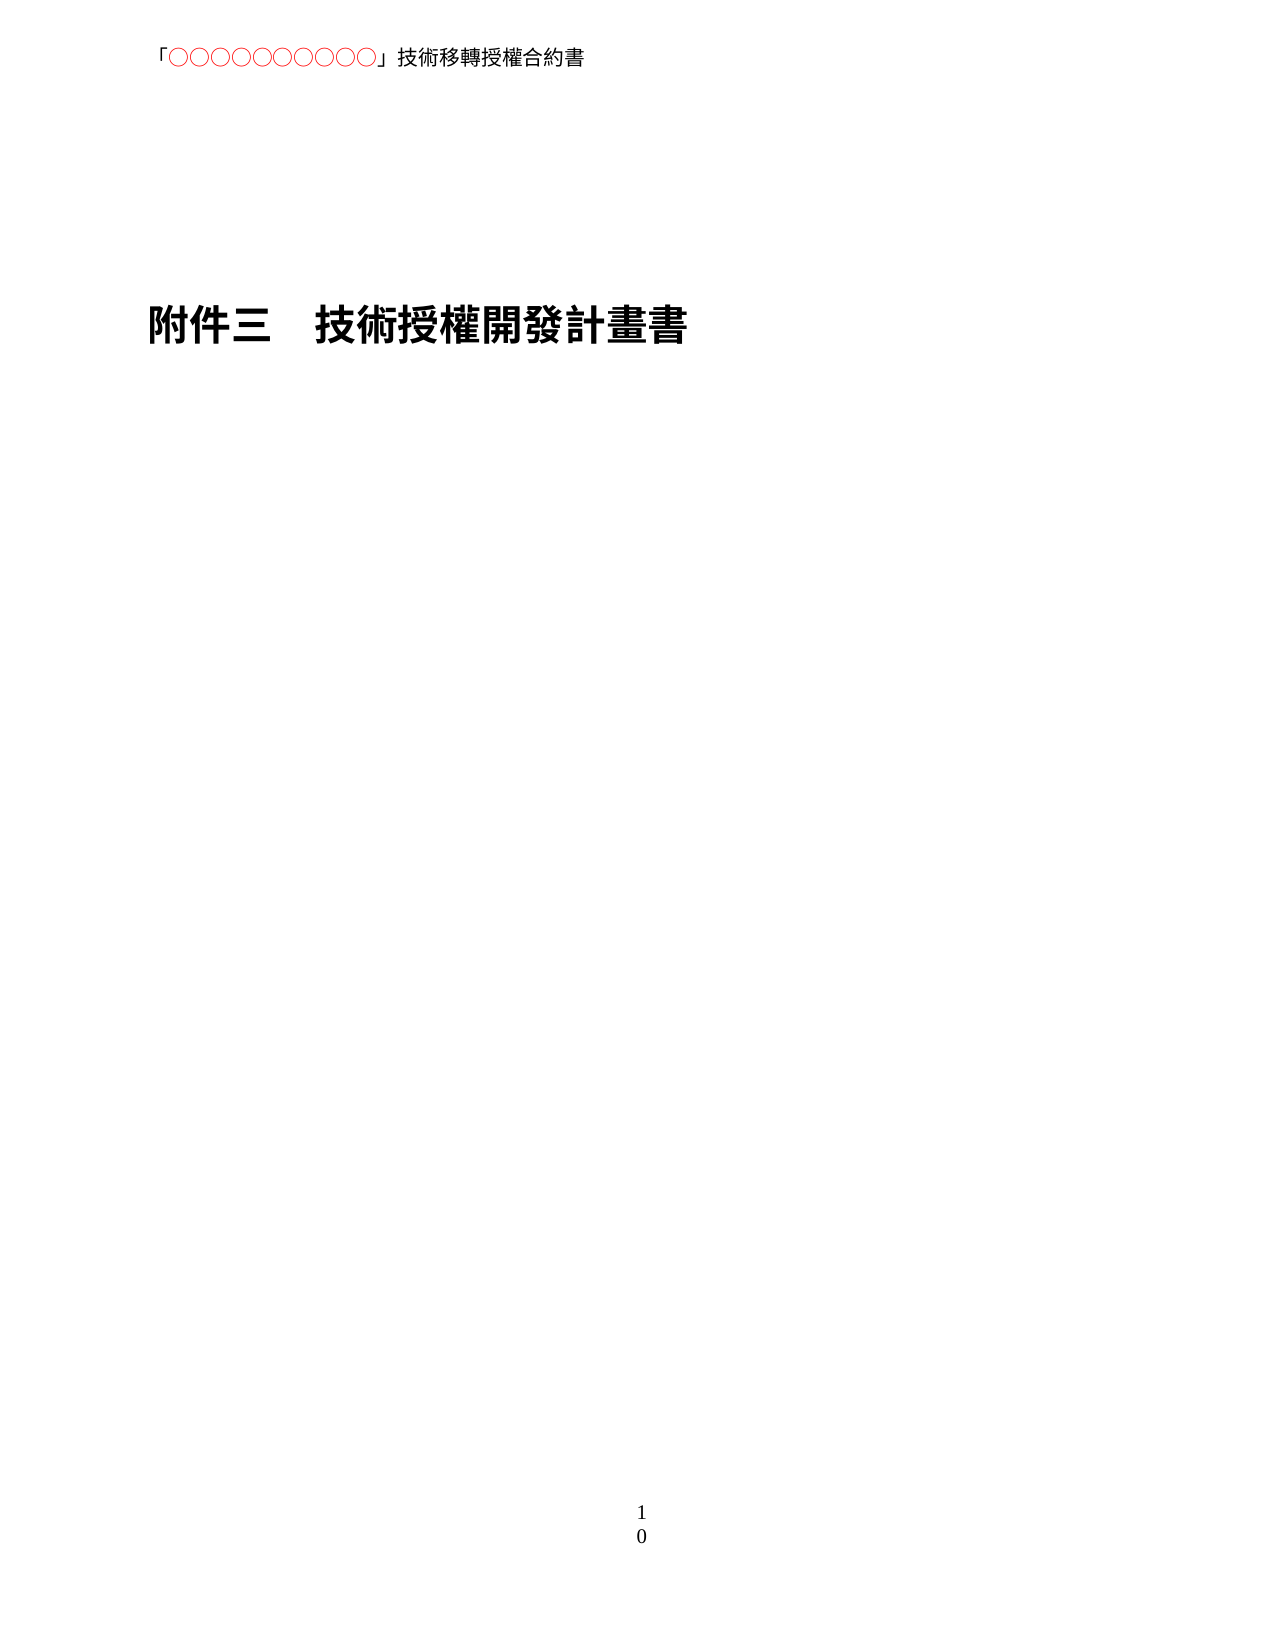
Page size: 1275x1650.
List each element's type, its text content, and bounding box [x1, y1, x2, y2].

text 附件三 技術授權開發計畫書 [148, 292, 1127, 352]
